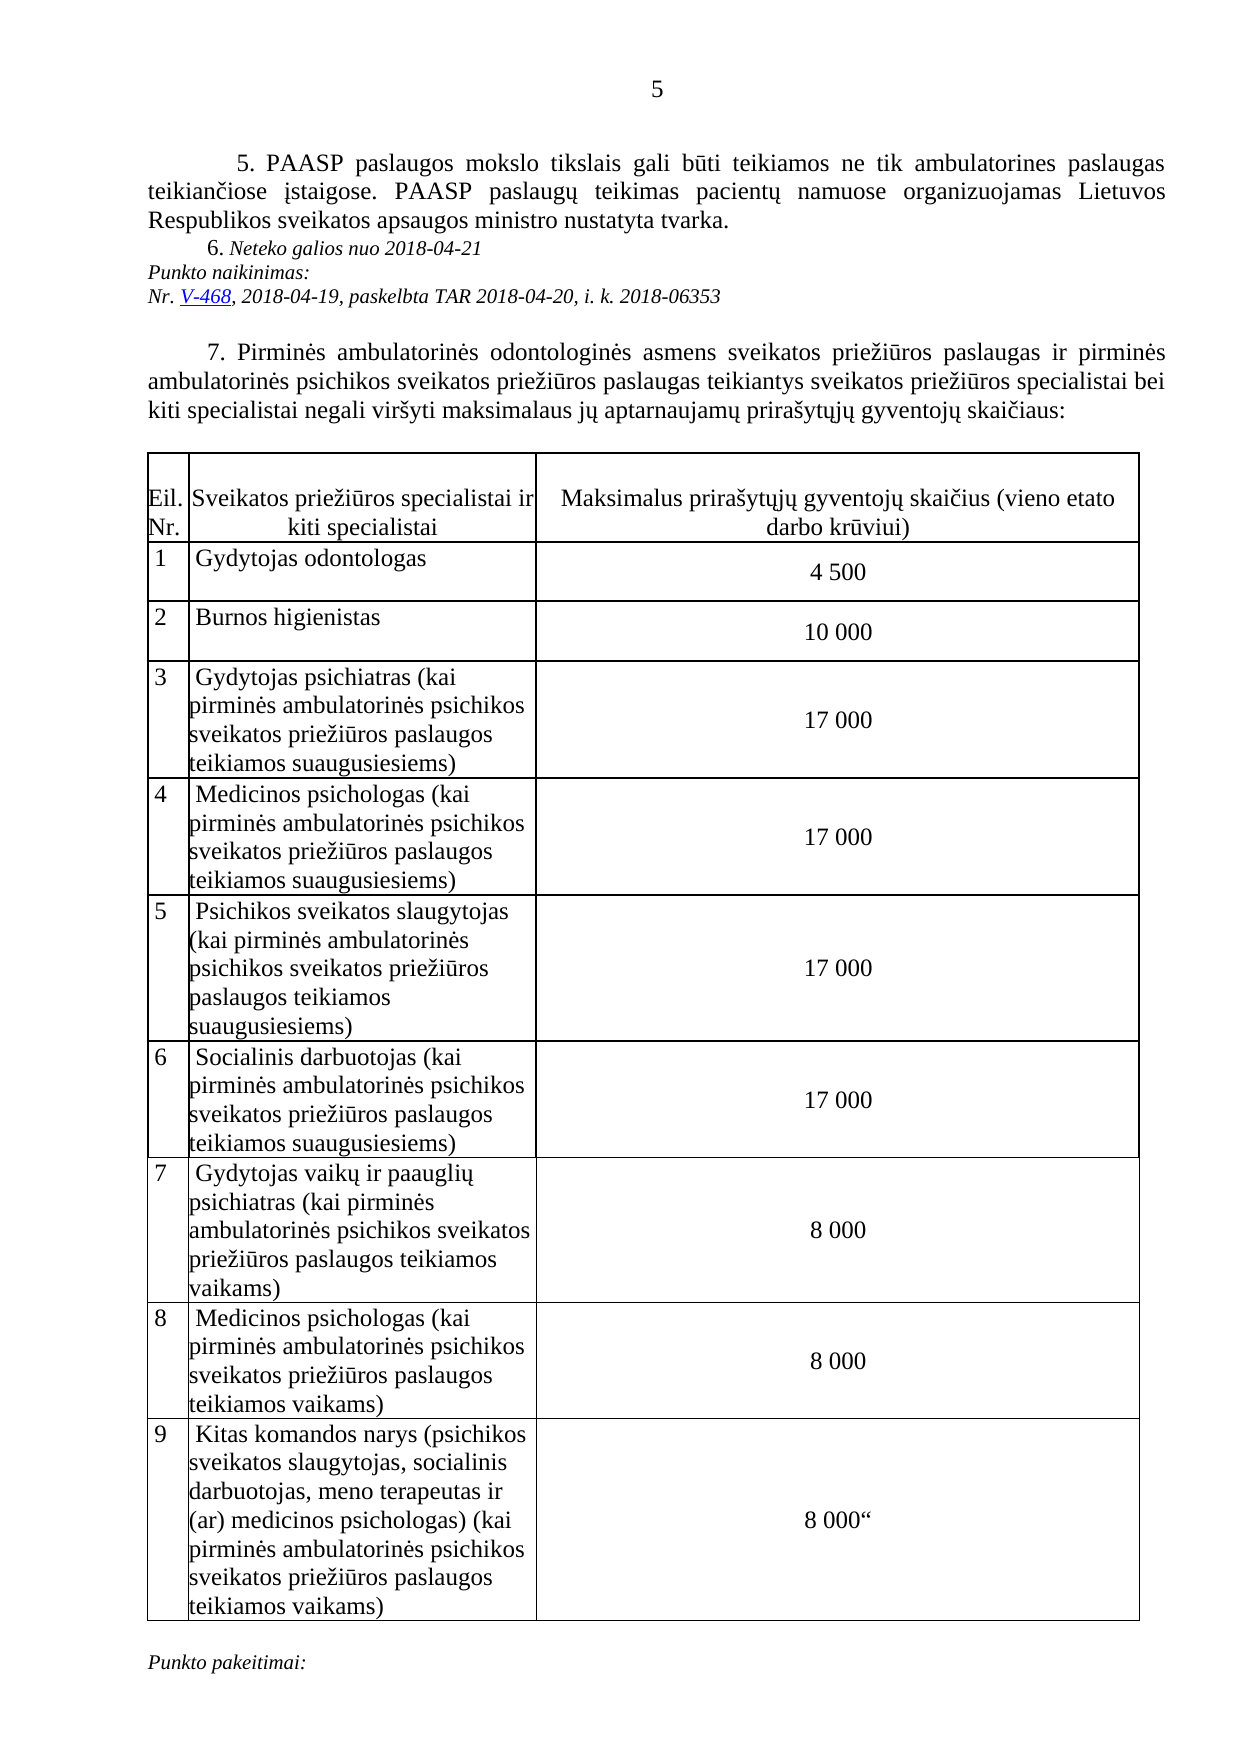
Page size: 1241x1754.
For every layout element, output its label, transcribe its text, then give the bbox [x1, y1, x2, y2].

table_cell 4 500 [537, 543, 1138, 600]
table_cell [1140, 600, 1149, 660]
table_cell Burnos higienistas [190, 602, 535, 660]
text 7. Pirminės ambulatorinės odontologinės asmens sveikatos priežiūros paslaugas ir pirminės ambulatorinės psichikos sveikatos priežiūros paslaugas teikiantys sveikatos priežiūros specialistai bei kiti specialistai negali viršyti maksimalaus jų aptarnaujamų prirašytųjų gyventojų skaičiaus: [148, 337, 1166, 423]
table_cell Medicinos psichologas (kai pirminės ambulatorinės psichikos sveikatos priežiūros paslaugos teikiamos vaikams) [189, 1303, 536, 1418]
table_cell Gydytojas psichiatras (kai pirminės ambulatorinės psichikos sveikatos priežiūros paslaugos teikiamos suaugusiesiems) [190, 662, 535, 777]
table_cell [1140, 541, 1149, 600]
table_cell Gydytojas vaikų ir paauglių psichiatras (kai pirminės ambulatorinės psichikos sveikatos priežiūros paslaugos teikiamos vaikams) [189, 1158, 536, 1302]
table_cell 17 000 [537, 896, 1138, 1040]
table_cell 6 [149, 1042, 188, 1157]
table_cell 8 [148, 1303, 188, 1418]
table_cell 17 000 [537, 662, 1138, 777]
table_cell 8 000 [537, 1158, 1139, 1302]
text Punkto naikinimas: [148, 260, 1166, 284]
text 5. PAASP paslaugos mokslo tikslais gali būti teikiamos ne tik ambulatorines paslaugas teikiančiose įstaigose. PAASP paslaugų teikimas pacientų namuose organizuojamas Lietuvos Respublikos sveikatos apsaugos ministro nustatyta tvarka. [148, 148, 1166, 234]
table_cell Psichikos sveikatos slaugytojas (kai pirminės ambulatorinės psichikos sveikatos priežiūros paslaugos teikiamos suaugusiesiems) [190, 896, 535, 1040]
text 6. Neteko galios nuo 2018-04-21 [148, 234, 1166, 260]
table_header Eil. Nr. [149, 454, 188, 541]
table_cell 2 [149, 602, 188, 660]
table_cell 10 000 [537, 602, 1138, 660]
table_cell 17 000 [537, 1042, 1138, 1157]
table_cell [1140, 660, 1149, 777]
text Punkto pakeitimai: [148, 1650, 1166, 1674]
table_cell 5 [149, 896, 188, 1040]
table_cell 9 [148, 1419, 188, 1620]
table_header Sveikatos priežiūros specialistai ir kiti specialistai [190, 454, 535, 541]
table_cell [1140, 1157, 1149, 1302]
table_cell Socialinis darbuotojas (kai pirminės ambulatorinės psichikos sveikatos priežiūros paslaugos teikiamos suaugusiesiems) [190, 1042, 535, 1157]
table_cell [1140, 1040, 1149, 1157]
table_cell [1140, 1418, 1149, 1620]
table_cell 8 000“ [537, 1419, 1139, 1620]
table_cell 8 000 [537, 1303, 1139, 1418]
table_header Maksimalus prirašytųjų gyventojų skaičius (vieno etato darbo krūviui) [537, 454, 1138, 541]
table_cell [1140, 894, 1149, 1040]
text Nr. V-468, 2018-04-19, paskelbta TAR 2018-04-20, i. k. 2018-06353 [148, 284, 1166, 308]
table_cell 17 000 [537, 779, 1138, 894]
table_cell [1140, 1302, 1149, 1418]
table_cell [1140, 777, 1149, 894]
table_cell 1 [149, 543, 188, 600]
table_cell 4 [149, 779, 188, 894]
table_cell Gydytojas odontologas [190, 543, 535, 600]
table_header [1140, 452, 1149, 541]
table_cell Kitas komandos narys (psichikos sveikatos slaugytojas, socialinis darbuotojas, meno terapeutas ir (ar) medicinos psichologas) (kai pirminės ambulatorinės psichikos sveikatos priežiūros paslaugos teikiamos vaikams) [189, 1419, 536, 1620]
table_cell 7 [148, 1158, 188, 1302]
table_cell 3 [149, 662, 188, 777]
table_cell Medicinos psichologas (kai pirminės ambulatorinės psichikos sveikatos priežiūros paslaugos teikiamos suaugusiesiems) [190, 779, 535, 894]
